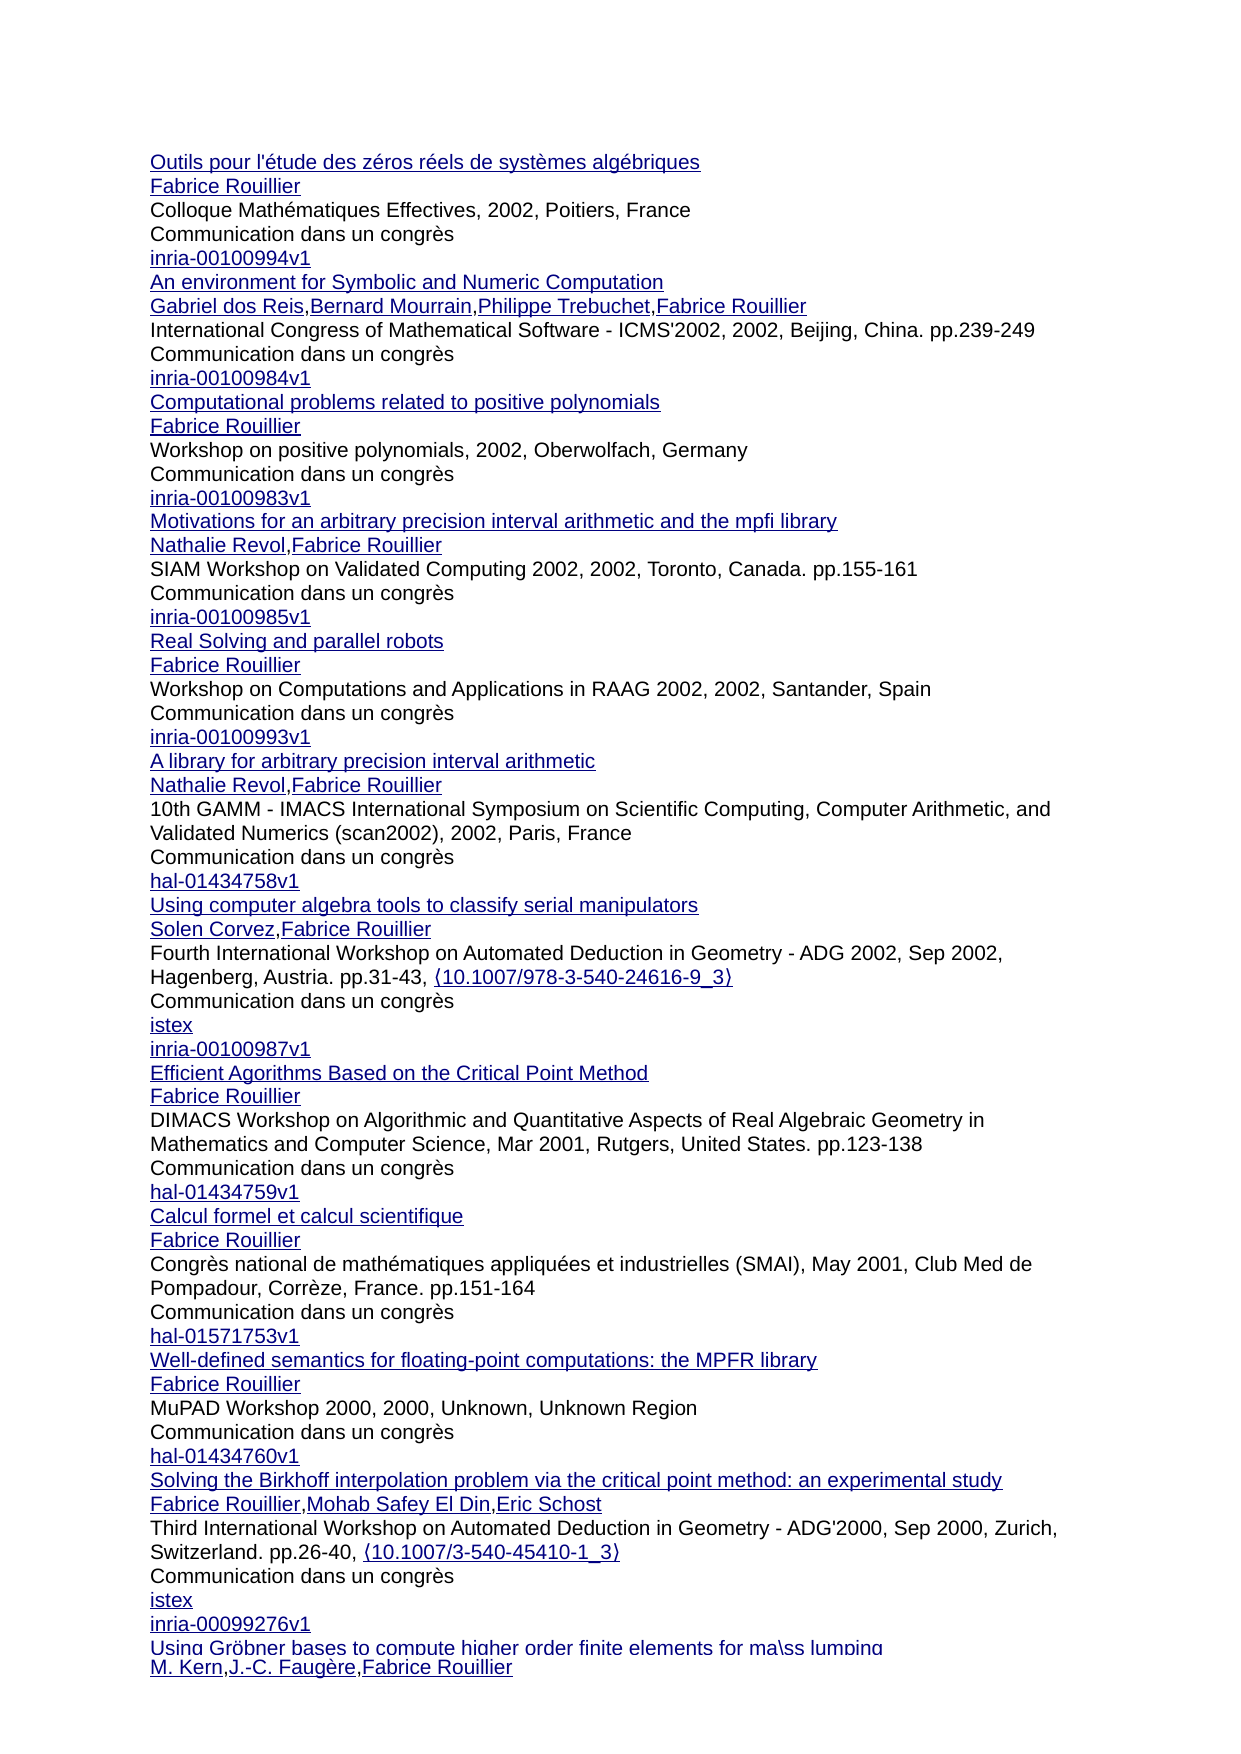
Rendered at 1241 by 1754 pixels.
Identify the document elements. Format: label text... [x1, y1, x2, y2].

table_cell Calcul formel et calcul scientifique Fabrice Rouillier Congrès national de mathématiques appliquées et industrielles (SMAI), May 2001, Club Med de Pompadour, Corrèze, France. pp.151-164 Communication dans un congrès hal-01571753v1 [150, 1204, 1090, 1348]
table_cell Using Gröbner bases to compute higher order finite elements for ma\ss lumping M. Kern,J.-C. Faugère,Fabrice Rouillier [150, 1635, 1090, 1679]
table_cell Well-defined semantics for floating-point computations: the MPFR library Fabrice Rouillier MuPAD Workshop 2000, 2000, Unknown, Unknown Region Communication dans un congrès hal-01434760v1 [150, 1348, 1090, 1468]
table_cell Computational problems related to positive polynomials Fabrice Rouillier Workshop on positive polynomials, 2002, Oberwolfach, Germany Communication dans un congrès inria-00100983v1 [150, 390, 1090, 509]
table_cell Efficient Agorithms Based on the Critical Point Method Fabrice Rouillier DIMACS Workshop on Algorithmic and Quantitative Aspects of Real Algebraic Geometry in Mathematics and Computer Science, Mar 2001, Rutgers, United States. pp.123-138 Communication dans un congrès hal-01434759v1 [150, 1060, 1090, 1204]
table_cell Motivations for an arbitrary precision interval arithmetic and the mpfi library Nathalie Revol,Fabrice Rouillier SIAM Workshop on Validated Computing 2002, 2002, Toronto, Canada. pp.155-161 Communication dans un congrès inria-00100985v1 [150, 509, 1090, 629]
table_cell Using computer algebra tools to classify serial manipulators Solen Corvez,Fabrice Rouillier Fourth International Workshop on Automated Deduction in Geometry - ADG 2002, Sep 2002, Hagenberg, Austria. pp.31-43, ⟨10.1007/978-3-540-24616-9_3⟩ Communication dans un congrès istex inria-00100987v1 [150, 893, 1090, 1060]
table_cell A library for arbitrary precision interval arithmetic Nathalie Revol,Fabrice Rouillier 10th GAMM - IMACS International Symposium on Scientific Computing, Computer Arithmetic, and Validated Numerics (scan2002), 2002, Paris, France Communication dans un congrès hal-01434758v1 [150, 749, 1090, 893]
table_cell Solving the Birkhoff interpolation problem via the critical point method: an experimental study Fabrice Rouillier,Mohab Safey El Din,Eric Schost Third International Workshop on Automated Deduction in Geometry - ADG'2000, Sep 2000, Zurich, Switzerland. pp.26-40, ⟨10.1007/3-540-45410-1_3⟩ Communication dans un congrès istex inria-00099276v1 [150, 1468, 1090, 1635]
table_cell An environment for Symbolic and Numeric Computation Gabriel dos Reis,Bernard Mourrain,Philippe Trebuchet,Fabrice Rouillier International Congress of Mathematical Software - ICMS'2002, 2002, Beijing, China. pp.239-249 Communication dans un congrès inria-00100984v1 [150, 270, 1090, 389]
table_cell Real Solving and parallel robots Fabrice Rouillier Workshop on Computations and Applications in RAAG 2002, 2002, Santander, Spain Communication dans un congrès inria-00100993v1 [150, 629, 1090, 749]
table_cell Outils pour l'étude des zéros réels de systèmes algébriques Fabrice Rouillier Colloque Mathématiques Effectives, 2002, Poitiers, France Communication dans un congrès inria-00100994v1 [150, 150, 1090, 270]
